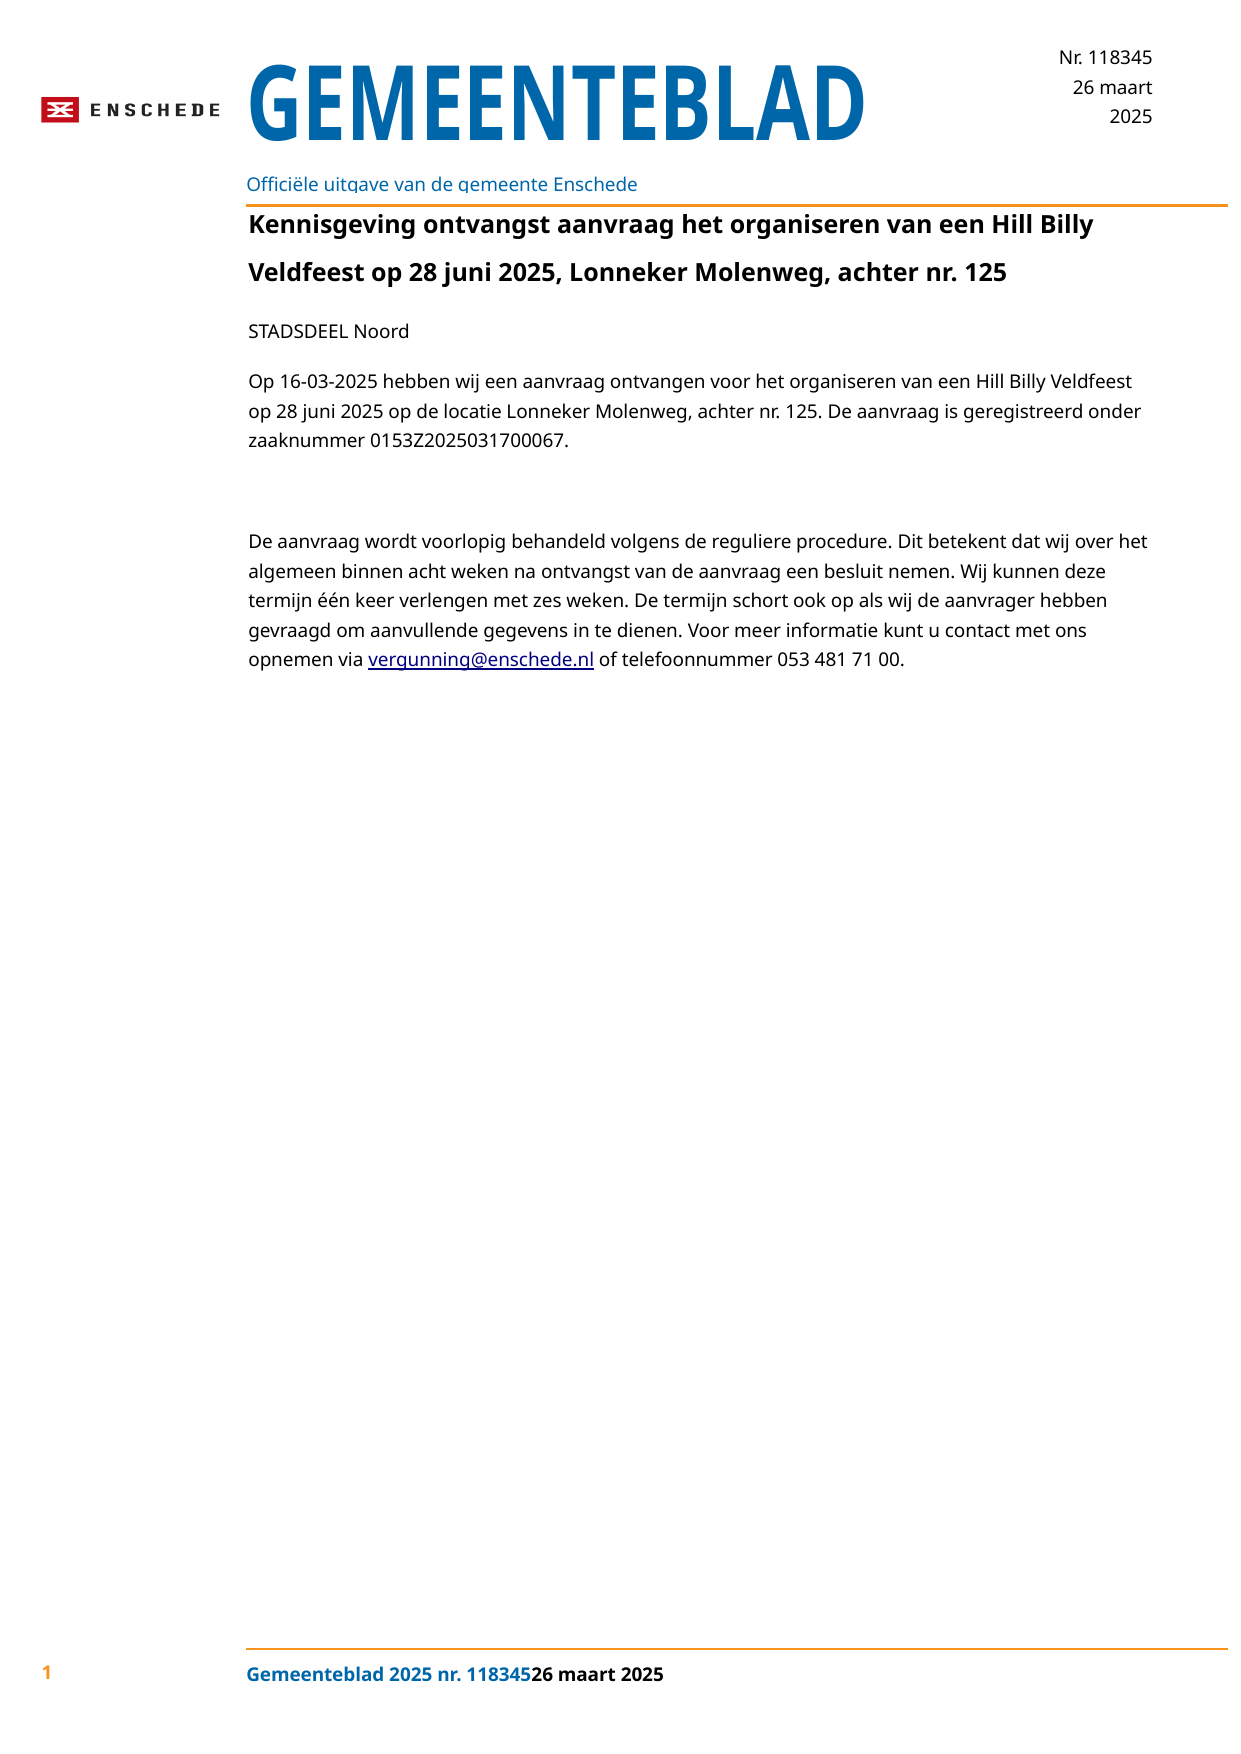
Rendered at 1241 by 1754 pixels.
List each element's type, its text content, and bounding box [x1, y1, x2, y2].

text Kennisgeving ontvangst aanvraag het organiseren van een Hill Billy Veldfeest op 28 juni 2025, Lonneker Molenweg, achter nr. 125 [248, 207, 1152, 288]
text De aanvraag wordt voorlopig behandeld volgens de reguliere procedure. Dit betekent dat wij over het algemeen binnen acht weken na ontvangst van de aanvraag een besluit nemen. Wij kunnen deze termijn één keer verlengen met zes weken. De termijn schort ook op als wij de aanvrager hebben gevraagd om aanvullende gegevens in te dienen. Voor meer informatie kunt u contact met ons opnemen via vergunning@enschede.nl of telefoonnummer 053 481 71 00. [248, 528, 1152, 672]
text STADSDEEL Noord [248, 318, 1152, 344]
picture [41, 47, 231, 172]
text Op 16-03-2025 hebben wij een aanvraag ontvangen voor het organiseren van een Hill Billy Veldfeest op 28 juni 2025 op de locatie Lonneker Molenweg, achter nr. 125. De aanvraag is geregistreerd onder zaaknummer 0153Z2025031700067. [248, 368, 1152, 453]
